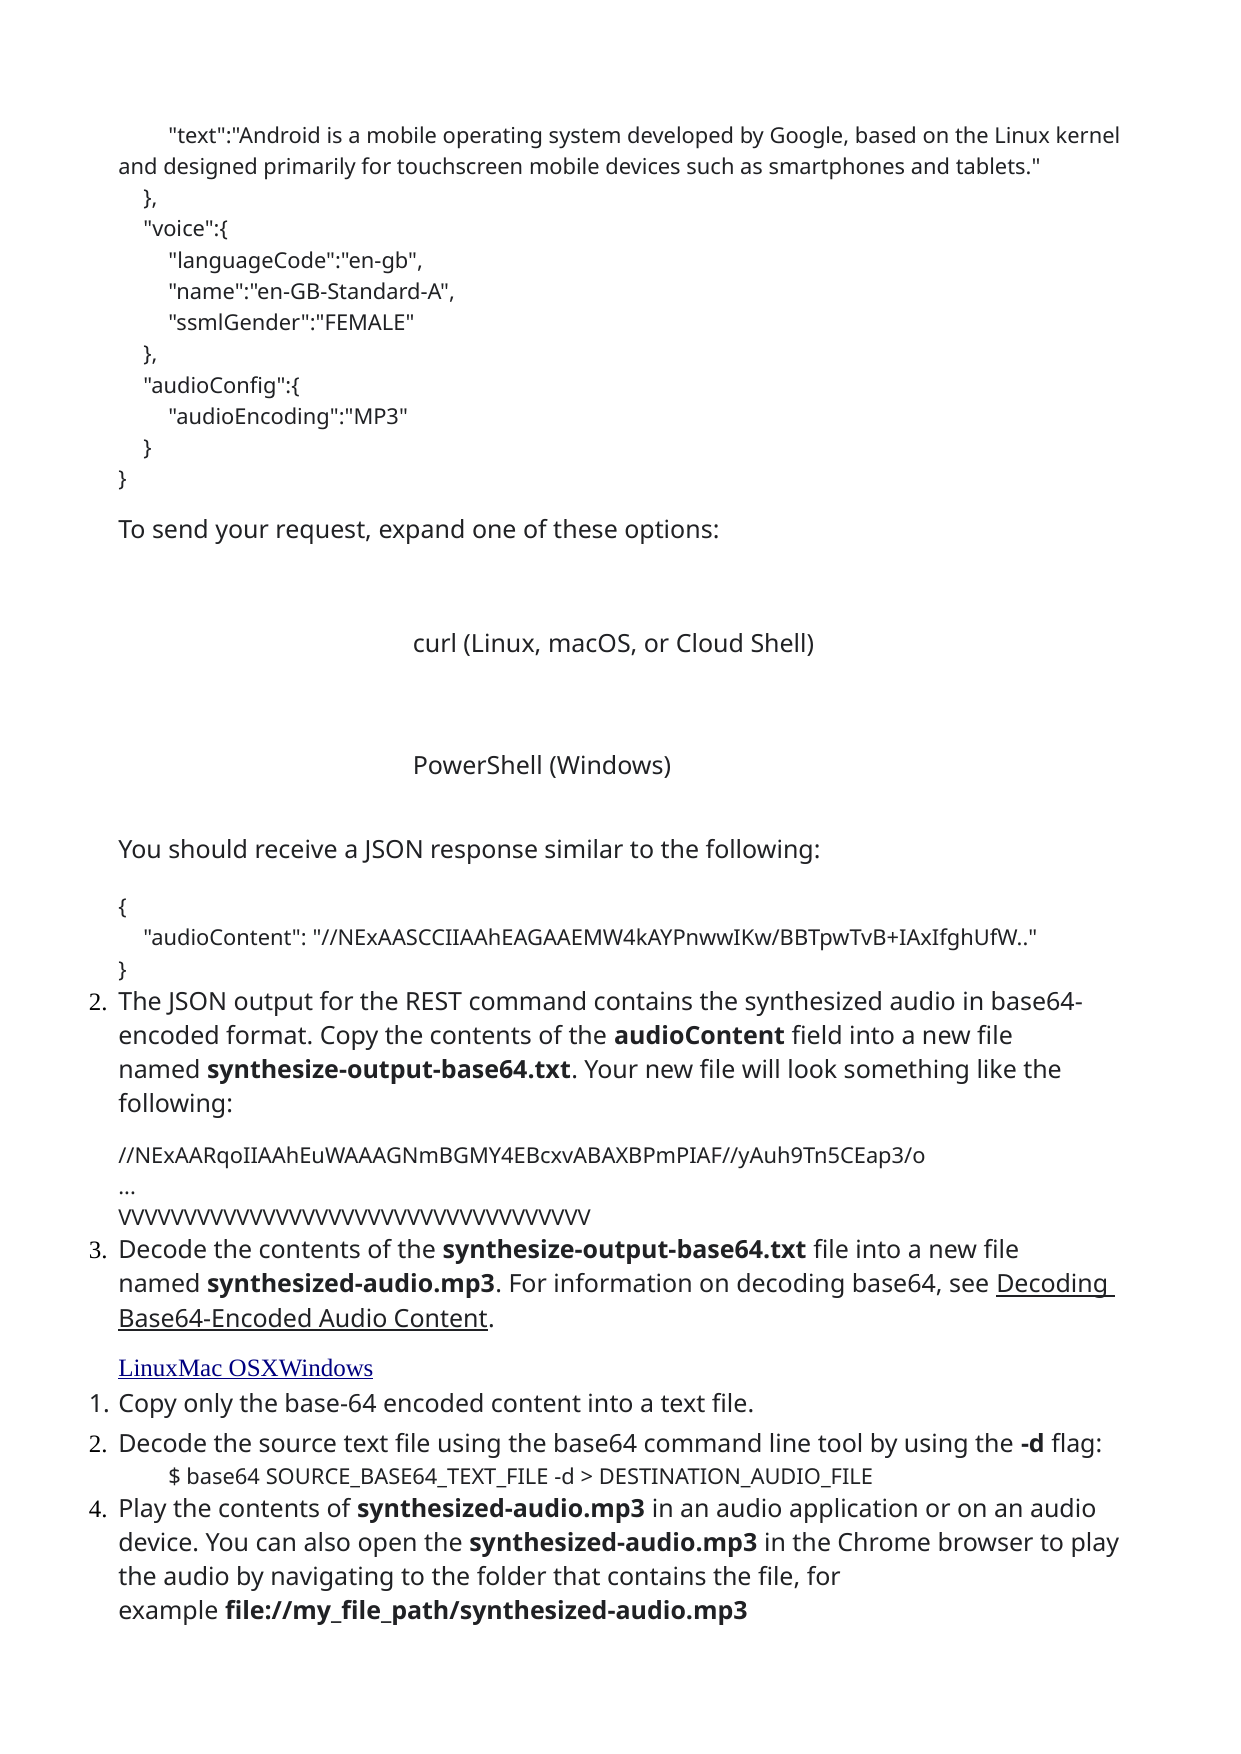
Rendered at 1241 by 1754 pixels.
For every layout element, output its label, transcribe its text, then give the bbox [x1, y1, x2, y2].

list } [118, 462, 1122, 493]
list "name":"en-GB-Standard-A", [118, 274, 1122, 306]
list "audioConfig":{ [118, 368, 1122, 399]
list //NExAARqoIIAAhEuWAAAGNmBGMY4EBcxvABAXBPmPIAF//yAuh9Tn5CEap3/o [118, 1138, 1122, 1169]
list { [118, 889, 1122, 921]
list }, [118, 181, 1122, 212]
list } [118, 431, 1122, 462]
list "audioEncoding":"MP3" [118, 399, 1122, 431]
list $ base64 SOURCE_BASE64_TEXT_FILE -d > DESTINATION_AUDIO_FILE [118, 1459, 1122, 1491]
list LinuxMac OSXWindows [118, 1353, 1122, 1382]
list Copy only the base-64 encoded content into a text file. [118, 1386, 1122, 1420]
list Decode the contents of the synthesize-output-base64.txt file into a new file named synthesized-audio.mp3. For information on decoding base64, see Decoding Base64-Encoded Audio Content. [118, 1232, 1122, 1334]
list The JSON output for the REST command contains the synthesized audio in base64-encoded format. Copy the contents of the audioContent field into a new file named synthesize-output-base64.txt. Your new file will look something like the following: [118, 983, 1122, 1119]
list You should receive a JSON response similar to the following: [118, 832, 1122, 866]
subtitle curl (Linux, macOS, or Cloud Shell) [383, 626, 1122, 660]
list "languageCode":"en-gb", [118, 243, 1122, 274]
list VVVVVVVVVVVVVVVVVVVVVVVVVVVVVVVVVVVV [118, 1201, 1122, 1232]
list "voice":{ [118, 212, 1122, 243]
list Play the contents of synthesized-audio.mp3 in an audio application or on an audio device. You can also open the synthesized-audio.mp3 in the Chrome browser to play the audio by navigating to the folder that contains the file, for example file://my_file_path/synthesized-audio.mp3 [118, 1491, 1122, 1627]
list "audioContent": "//NExAASCCIIAAhEAGAAEMW4kAYPnwwIKw/BBTpwTvB+IAxIfghUfW.." [118, 921, 1122, 952]
list }, [118, 337, 1122, 368]
list ... [118, 1169, 1122, 1201]
list "text":"Android is a mobile operating system developed by Google, based on the Linux kernel and designed primarily for touchscreen mobile devices such as smartphones and tablets." [118, 118, 1122, 181]
list } [118, 952, 1122, 983]
list "ssmlGender":"FEMALE" [118, 306, 1122, 337]
list Decode the source text file using the base64 command line tool by using the -d flag: [118, 1425, 1122, 1459]
list To send your request, expand one of these options: [118, 512, 1122, 546]
subtitle PowerShell (Windows) [383, 748, 1122, 782]
